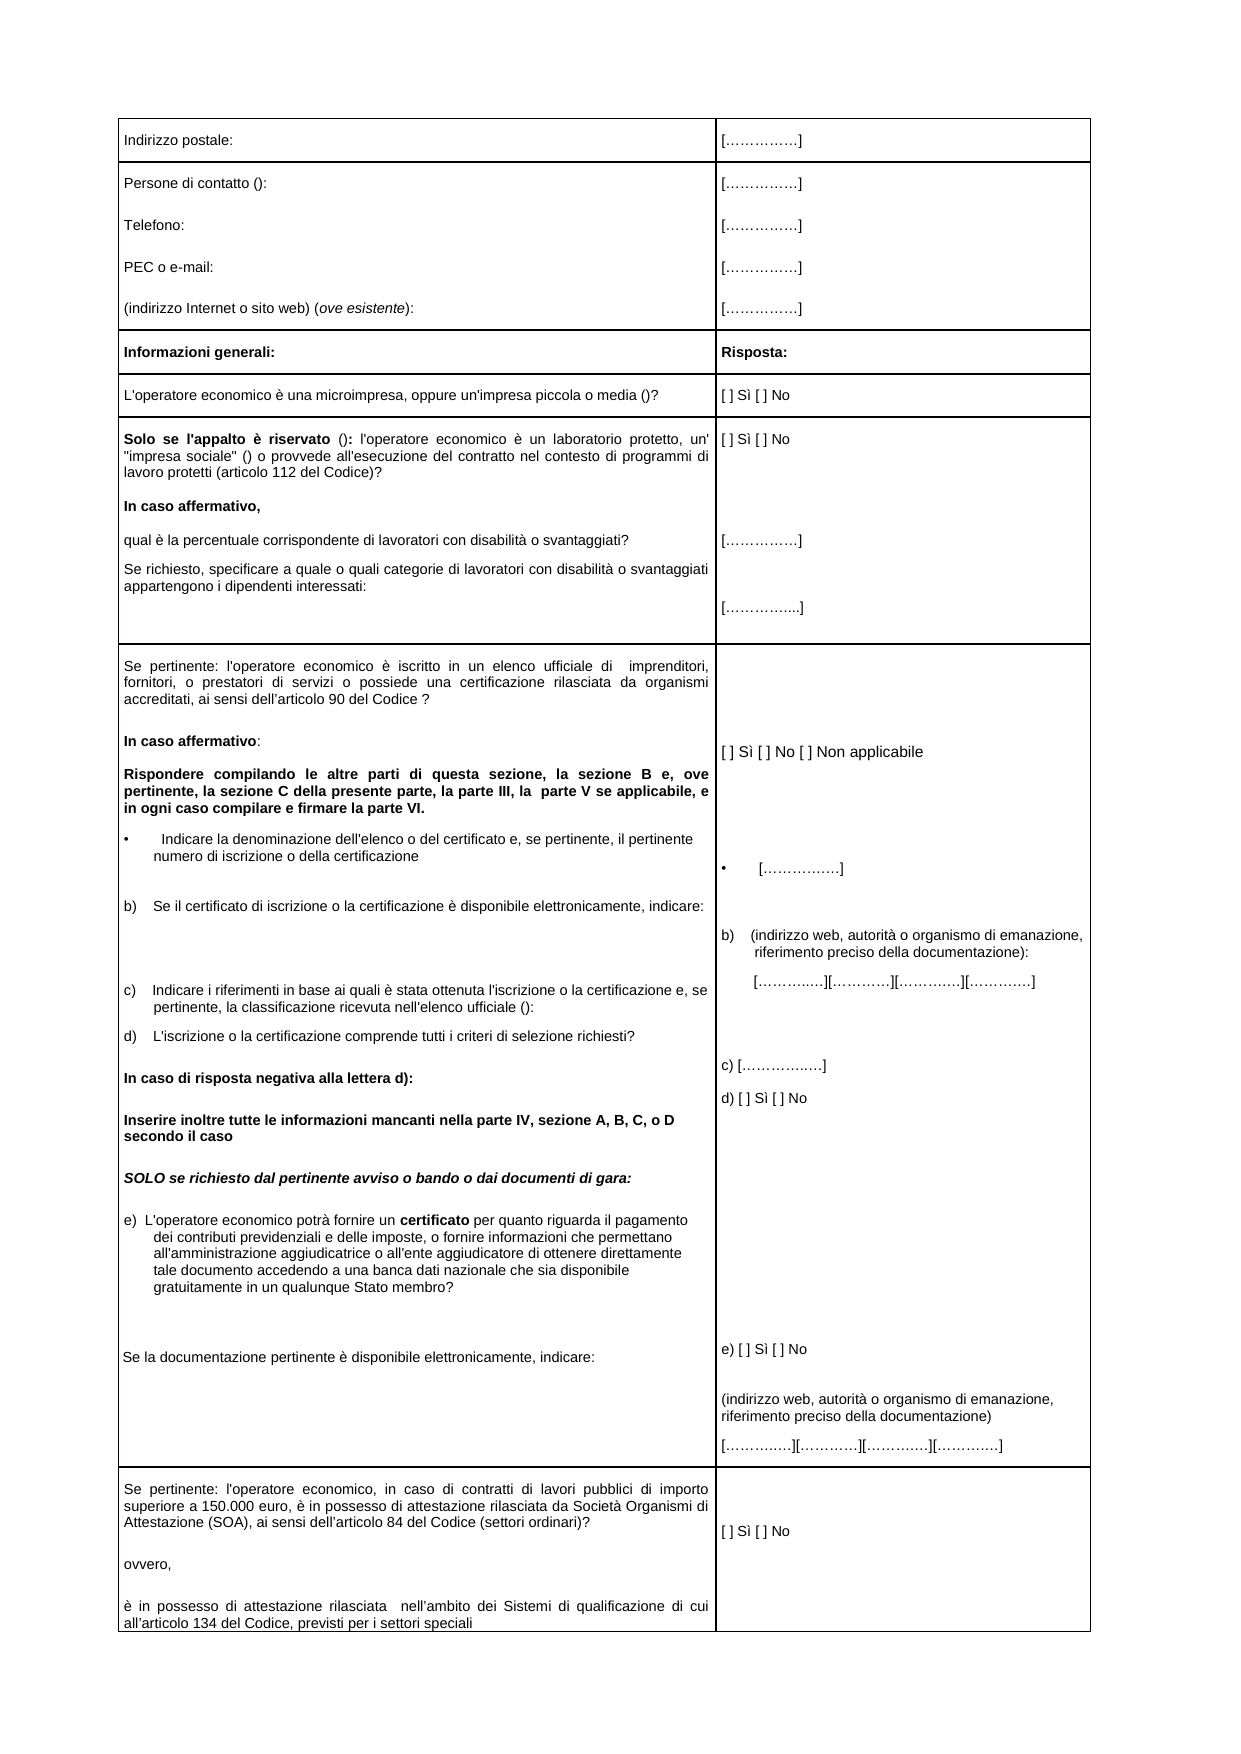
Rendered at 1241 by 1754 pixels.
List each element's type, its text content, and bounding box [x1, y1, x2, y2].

table_cell [ ] Sì [ ] No [717, 375, 1090, 416]
table_cell [……………] [717, 119, 1090, 161]
table_cell [……………] [……………] [……………] [……………] [717, 163, 1090, 329]
table_cell Risposta: [717, 331, 1090, 373]
table_cell [ ] Sì [ ] No [717, 1468, 1090, 1631]
table_cell L'operatore economico è una microimpresa, oppure un'impresa piccola o media ()? [119, 375, 715, 416]
table_cell [ ] Sì [ ] No [……………] […………....] [717, 418, 1090, 643]
table_cell Indirizzo postale: [119, 119, 715, 161]
table_cell Solo se l'appalto è riservato (): l'operatore economico è un laboratorio protetto, un' "impresa sociale" () o provvede all'esecuzione del contratto nel contesto di programmi di lavoro protetti (articolo 112 del Codice)? In caso affermativo, qual è la percentuale corrispondente di lavoratori con disabilità o svantaggiati? Se richiesto, specificare a quale o quali categorie di lavoratori con disabilità o svantaggiati appartengono i dipendenti interessati: [119, 418, 715, 643]
table_cell Se pertinente: l'operatore economico è iscritto in un elenco ufficiale di imprenditori, fornitori, o prestatori di servizi o possiede una certificazione rilasciata da organismi accreditati, ai sensi dell’articolo 90 del Codice ? In caso affermativo: Rispondere compilando le altre parti di questa sezione, la sezione B e, ove pertinente, la sezione C della presente parte, la parte III, la parte V se applicabile, e in ogni caso compilare e firmare la parte VI. Indicare la denominazione dell'elenco o del certificato e, se pertinente, il pertinente numero di iscrizione o della certificazione b) Se il certificato di iscrizione o la certificazione è disponibile elettronicamente, indicare: c) Indicare i riferimenti in base ai quali è stata ottenuta l'iscrizione o la certificazione e, se pertinente, la classificazione ricevuta nell'elenco ufficiale (): d) L'iscrizione o la certificazione comprende tutti i criteri di selezione richiesti? In caso di risposta negativa alla lettera d): Inserire inoltre tutte le informazioni mancanti nella parte IV, sezione A, B, C, o D secondo il caso SOLO se richiesto dal pertinente avviso o bando o dai documenti di gara: e) L'operatore economico potrà fornire un certificato per quanto riguarda il pagamento dei contributi previdenziali e delle imposte, o fornire informazioni che permettano all'amministrazione aggiudicatrice o all'ente aggiudicatore di ottenere direttamente tale documento accedendo a una banca dati nazionale che sia disponibile gratuitamente in un qualunque Stato membro? Se la documentazione pertinente è disponibile elettronicamente, indicare: [119, 645, 715, 1466]
table_cell Persone di contatto (): Telefono: PEC o e-mail: (indirizzo Internet o sito web) (ove esistente): [119, 163, 715, 329]
table_cell Se pertinente: l'operatore economico, in caso di contratti di lavori pubblici di importo superiore a 150.000 euro, è in possesso di attestazione rilasciata da Società Organismi di Attestazione (SOA), ai sensi dell’articolo 84 del Codice (settori ordinari)? ovvero, è in possesso di attestazione rilasciata nell’ambito dei Sistemi di qualificazione di cui all’articolo 134 del Codice, previsti per i settori speciali [119, 1468, 715, 1631]
table_cell Informazioni generali: [119, 331, 715, 373]
table_cell [ ] Sì [ ] No [ ] Non applicabile [………….…] b) (indirizzo web, autorità o organismo di emanazione, riferimento preciso della documentazione): [………..…][…………][……….…][……….…] c) […………..…] d) [ ] Sì [ ] No e) [ ] Sì [ ] No (indirizzo web, autorità o organismo di emanazione, riferimento preciso della documentazione) [………..…][…………][……….…][……….…] [717, 645, 1090, 1466]
